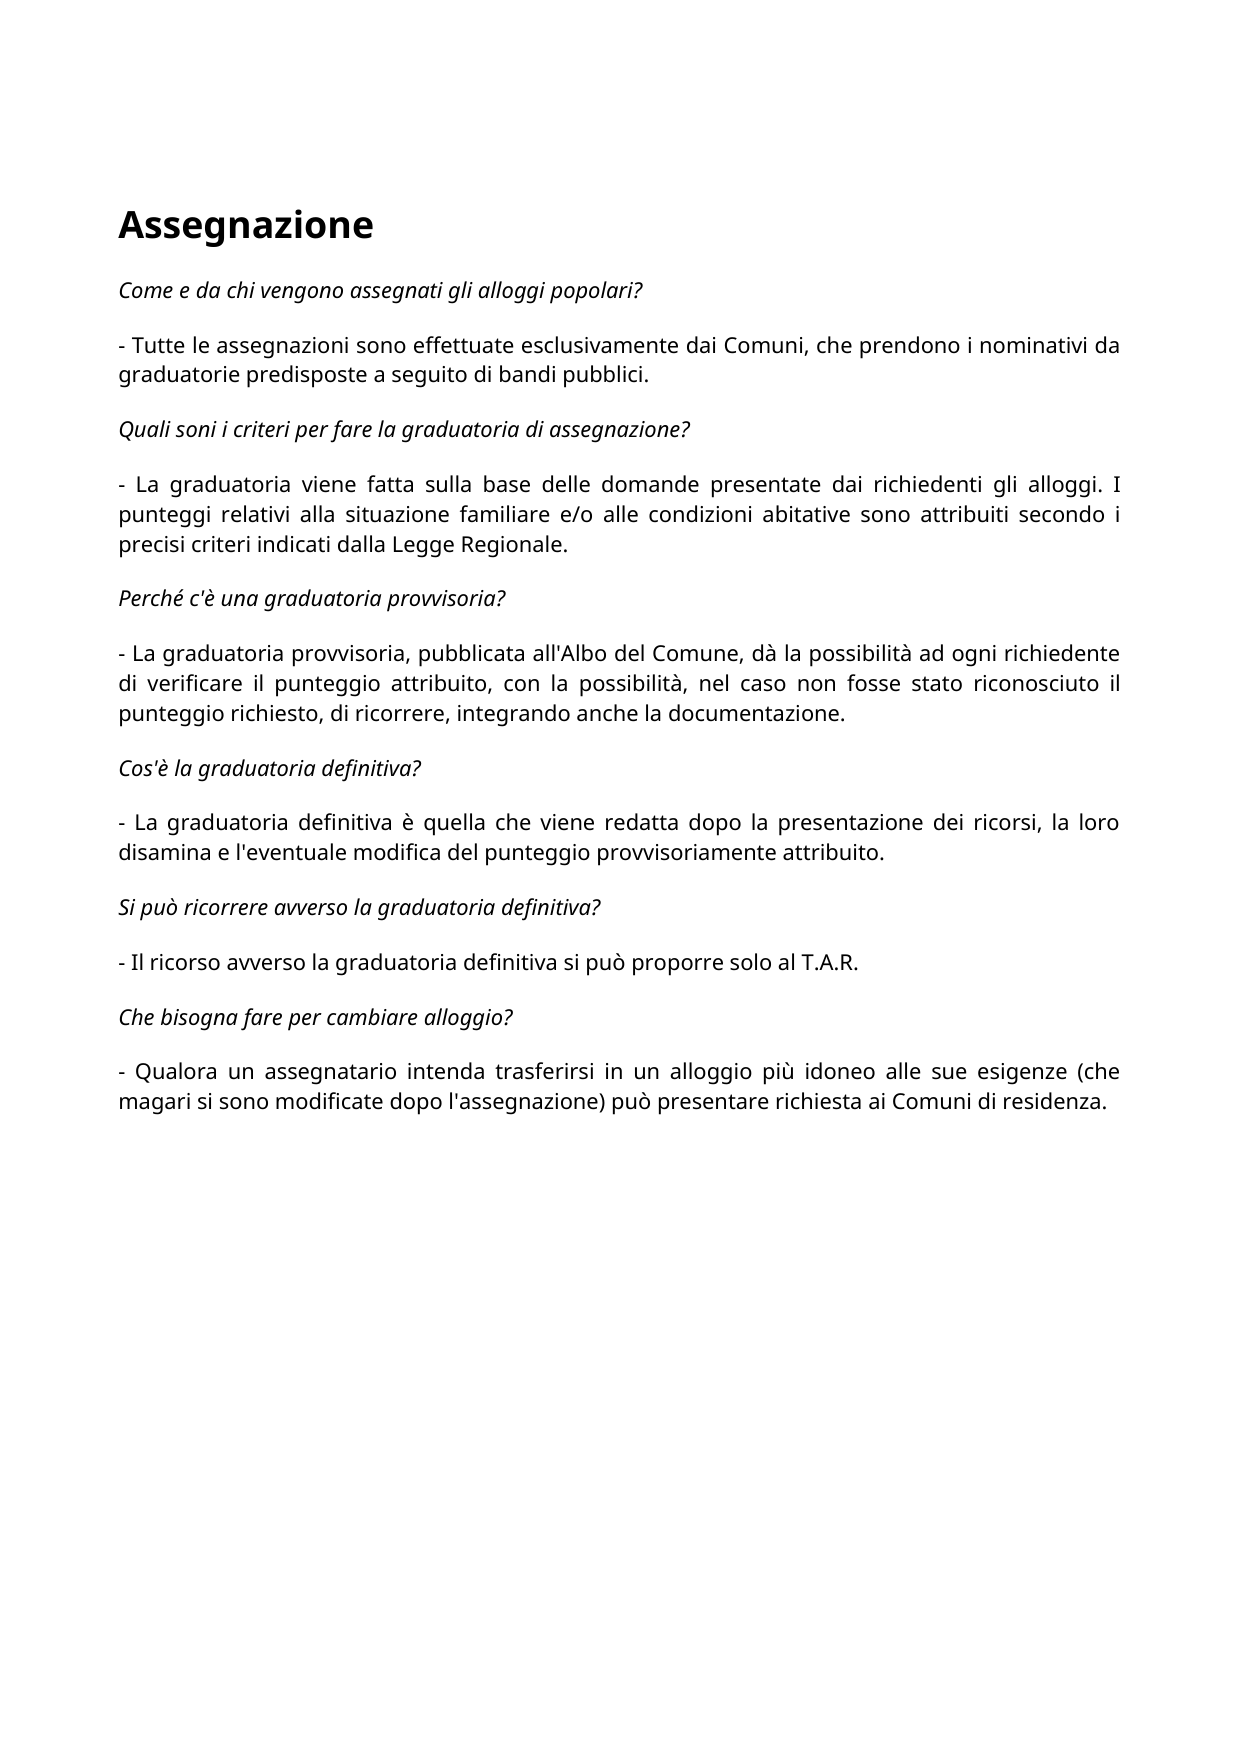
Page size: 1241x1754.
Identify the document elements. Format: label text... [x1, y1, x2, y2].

text - La graduatoria provvisoria, pubblicata all'Albo del Comune, dà la possibilità ad ogni richiedente di verificare il punteggio attribuito, con la possibilità, nel caso non fosse stato riconosciuto il punteggio richiesto, di ricorrere, integrando anche la documentazione. [118, 638, 1122, 728]
text - La graduatoria definitiva è quella che viene redatta dopo la presentazione dei ricorsi, la loro disamina e l'eventuale modifica del punteggio provvisoriamente attribuito. [118, 807, 1122, 867]
text - Tutte le assegnazioni sono effettuate esclusivamente dai Comuni, che prendono i nominativi da graduatorie predisposte a seguito di bandi pubblici. [118, 330, 1122, 389]
text - La graduatoria viene fatta sulla base delle domande presentate dai richiedenti gli alloggi. I punteggi relativi alla situazione familiare e/o alle condizioni abitative sono attribuiti secondo i precisi criteri indicati dalla Legge Regionale. [118, 469, 1122, 558]
text - Qualora un assegnatario intenda trasferirsi in un alloggio più idoneo alle sue esigenze (che magari si sono modificate dopo l'assegnazione) può presentare richiesta ai Comuni di residenza. [118, 1056, 1122, 1116]
text Perché c'è una graduatoria provvisoria? [118, 583, 1122, 613]
text - Il ricorso avverso la graduatoria definitiva si può proporre solo al T.A.R. [118, 947, 1122, 977]
text Cos'è la graduatoria definitiva? [118, 753, 1122, 782]
text Come e da chi vengono assegnati gli alloggi popolari? [118, 275, 1122, 305]
text Si può ricorrere avverso la graduatoria definitiva? [118, 892, 1122, 922]
text Quali soni i criteri per fare la graduatoria di assegnazione? [118, 414, 1122, 444]
text Assegnazione [118, 148, 1122, 250]
text Che bisogna fare per cambiare alloggio? [118, 1002, 1122, 1031]
